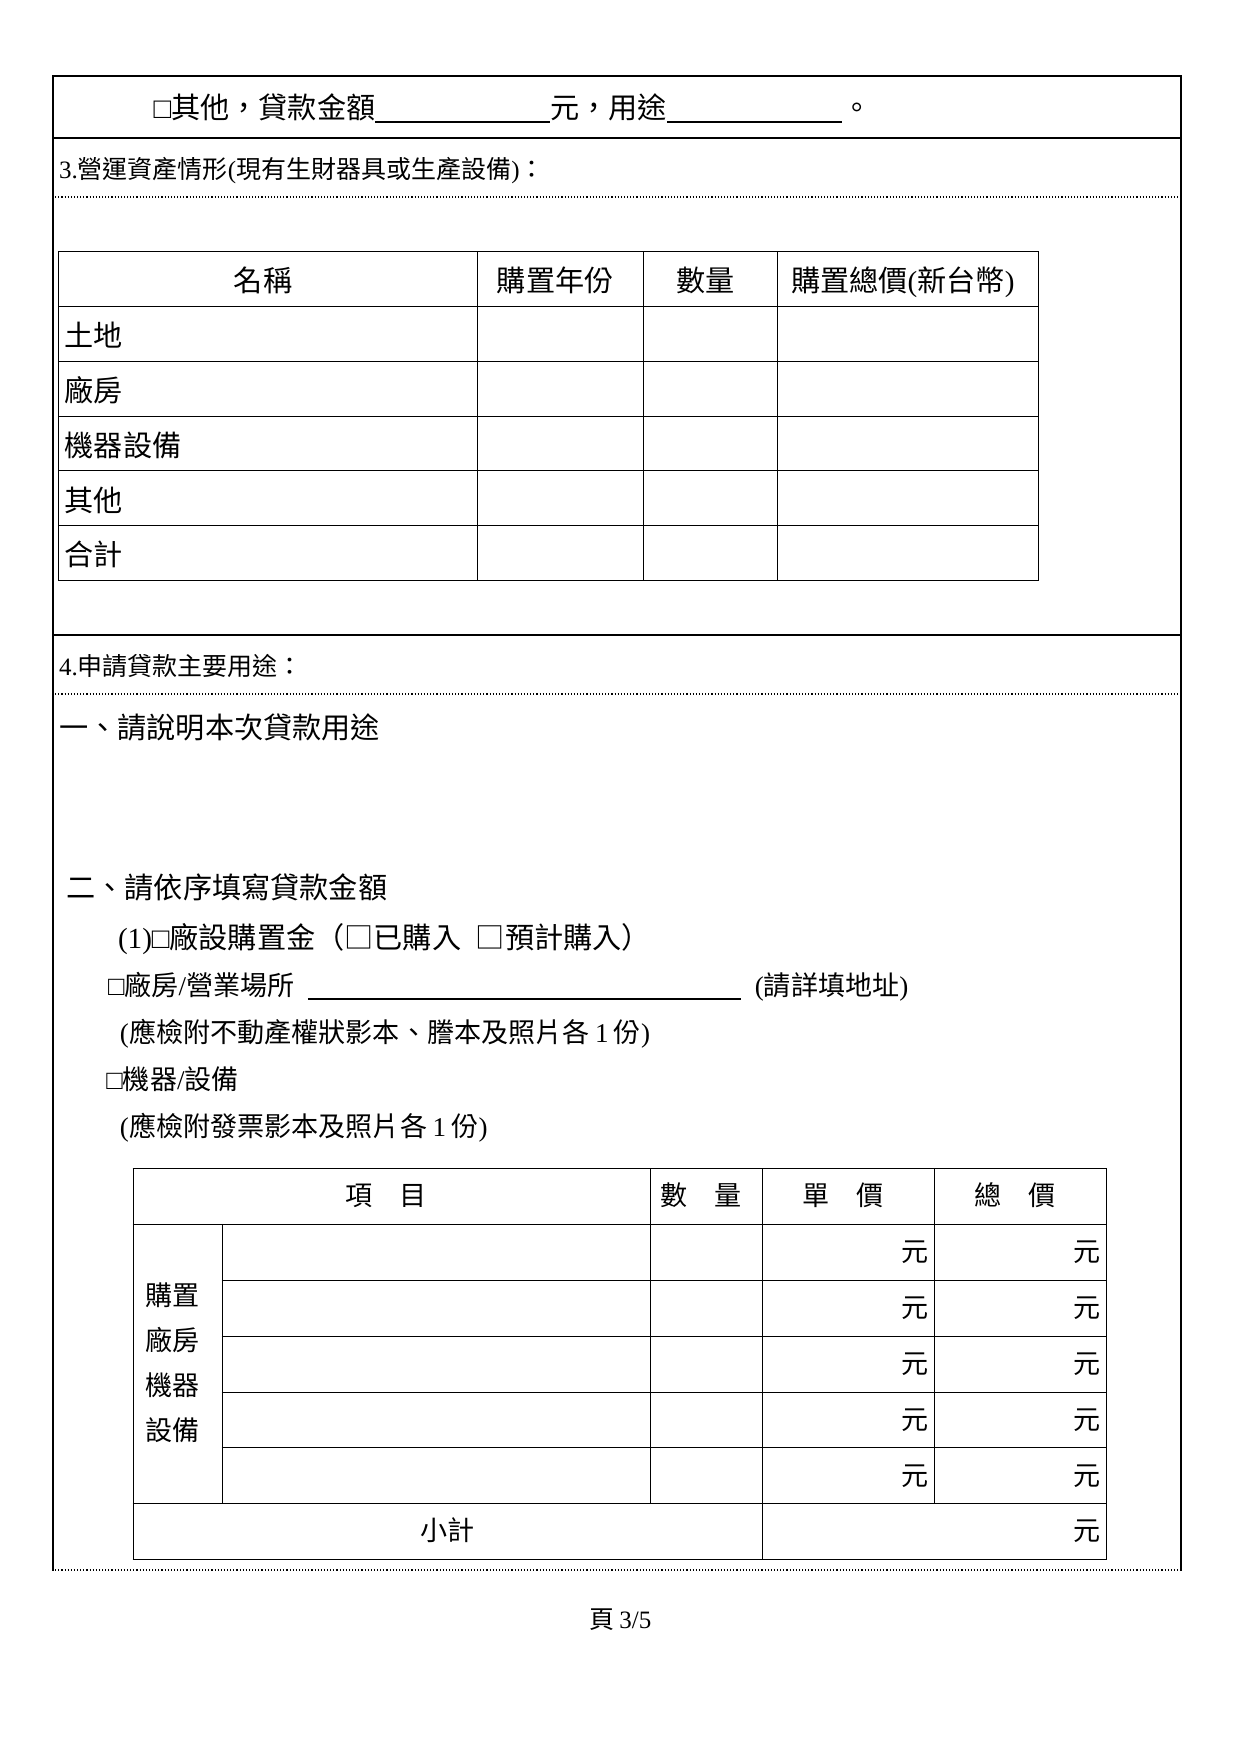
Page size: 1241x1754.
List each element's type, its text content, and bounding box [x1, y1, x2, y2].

table_cell [778, 417, 1038, 470]
table_cell [778, 307, 1038, 361]
table_header 總 價 [935, 1169, 1106, 1224]
table_cell [478, 526, 643, 580]
table_cell [651, 1225, 762, 1280]
table_cell 元 [935, 1448, 1106, 1503]
table_cell [644, 362, 777, 416]
table_cell [223, 1393, 650, 1447]
table_cell [778, 362, 1038, 416]
table_cell 合計 [59, 526, 477, 580]
table_header 數量 [644, 252, 777, 306]
table_cell 4.申請貸款主要用途： [54, 636, 1180, 693]
table_cell [778, 471, 1038, 525]
table_cell [651, 1281, 762, 1336]
table_cell [778, 526, 1038, 580]
table_cell [223, 1448, 650, 1503]
table_cell [651, 1393, 762, 1447]
table_cell [223, 1337, 650, 1391]
table_cell [644, 307, 777, 361]
table_header 單 價 [763, 1169, 934, 1224]
table_cell 元 [935, 1225, 1106, 1280]
table_cell □其他，貸款金額 元，用途 。 [54, 77, 1180, 137]
table_cell [223, 1225, 650, 1280]
table_cell [644, 417, 777, 470]
table_cell [478, 417, 643, 470]
table_cell 小計 [134, 1504, 762, 1559]
table_cell 其他 [59, 471, 477, 525]
table_cell [478, 471, 643, 525]
table_header 購置年份 [478, 252, 643, 306]
table_header 名稱 [59, 252, 477, 306]
table_cell [644, 471, 777, 525]
table_cell [478, 307, 643, 361]
table_header 數 量 [651, 1169, 762, 1224]
table_cell 土地 [59, 307, 477, 361]
table_cell [223, 1281, 650, 1336]
table_cell [651, 1337, 762, 1391]
table_cell 元 [763, 1504, 1106, 1559]
table_cell 3.營運資產情形(現有生財器具或生產設備)： [54, 139, 1180, 196]
table_cell 元 [763, 1448, 934, 1503]
table_header 購置總價(新台幣) [778, 252, 1038, 306]
table_cell 元 [935, 1337, 1106, 1391]
table_cell [644, 526, 777, 580]
table_cell 機器設備 [59, 417, 477, 470]
table_cell 元 [763, 1337, 934, 1391]
table_cell 廠房 [59, 362, 477, 416]
table_cell 元 [763, 1393, 934, 1447]
table_cell 元 [935, 1393, 1106, 1447]
table_cell 一、請說明本次貸款用途 二、請依序填寫貸款金額 (1)□廠設購置金（□已購入 □預計購入） □廠房/營業場所 (請詳填地址) (應檢附不動產權狀影本、謄本及照片各1份) □機器/設備 (應檢附發票影本及照片各1份) [54, 693, 1180, 1569]
table_cell 元 [763, 1225, 934, 1280]
table_header 項 目 [134, 1169, 650, 1224]
table_cell 元 [763, 1281, 934, 1336]
table_cell [478, 362, 643, 416]
table_cell [54, 196, 1180, 634]
table_cell [651, 1448, 762, 1503]
table_cell 購置 廠房 機器 設備 [134, 1225, 222, 1503]
table_cell 元 [935, 1281, 1106, 1336]
